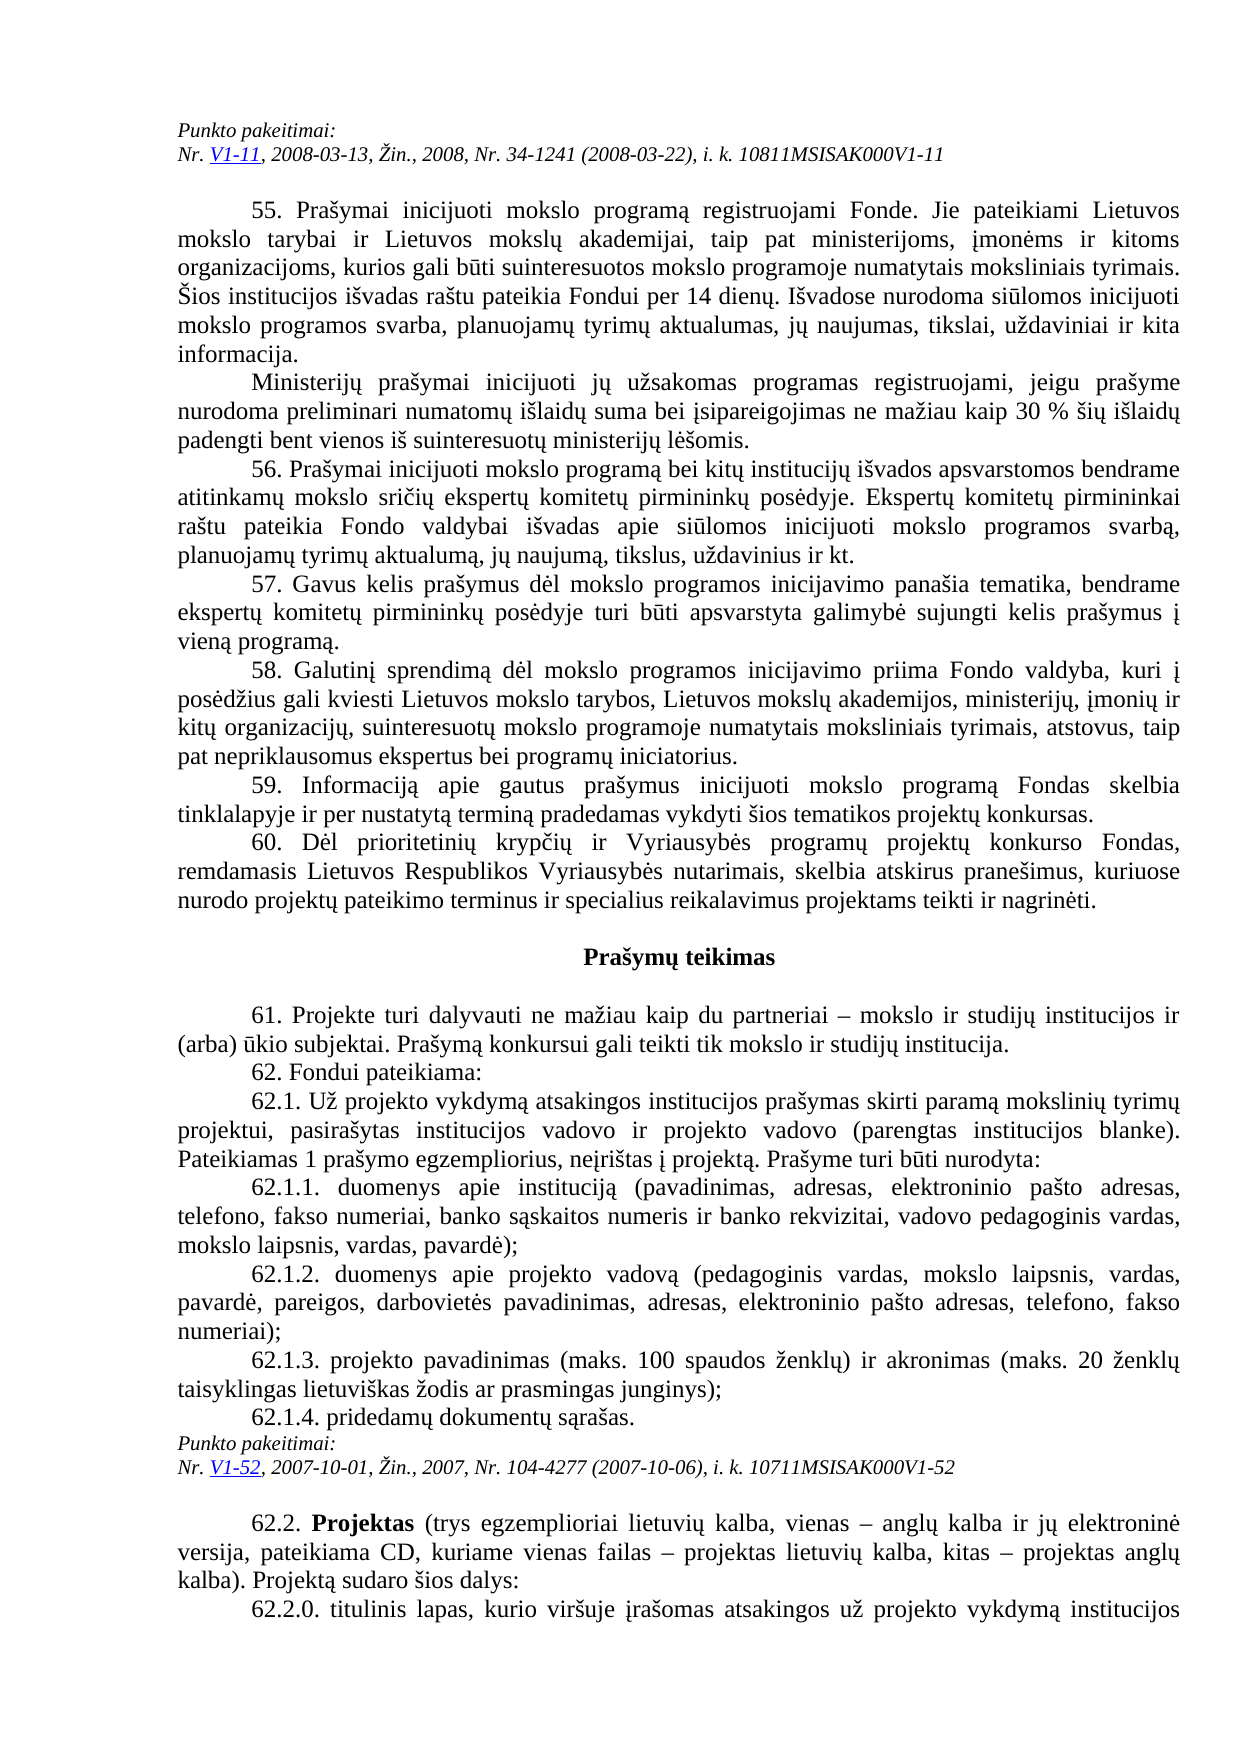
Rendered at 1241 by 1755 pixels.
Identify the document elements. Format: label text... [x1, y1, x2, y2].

text 62.1.1. duomenys apie instituciją (pavadinimas, adresas, elektroninio pašto adresas, telefono, fakso numeriai, banko sąskaitos numeris ir banko rekvizitai, vadovo pedagoginis vardas, mokslo laipsnis, vardas, pavardė); [177, 1172, 1181, 1259]
text Punkto pakeitimai: [177, 1431, 1181, 1455]
text 62.1.4. pridedamų dokumentų sąrašas. [177, 1402, 1181, 1431]
text Nr. V1-11, 2008-03-13, Žin., 2008, Nr. 34-1241 (2008-03-22), i. k. 10811MSISAK000V1-11 [177, 142, 1181, 166]
text 60. Dėl prioritetinių krypčių ir Vyriausybės programų projektų konkurso Fondas, remdamasis Lietuvos Respublikos Vyriausybės nutarimais, skelbia atskirus pranešimus, kuriuose nurodo projektų pateikimo terminus ir specialius reikalavimus projektams teikti ir nagrinėti. [177, 827, 1181, 914]
text Ministerijų prašymai inicijuoti jų užsakomas programas registruojami, jeigu prašyme nurodoma preliminari numatomų išlaidų suma bei įsipareigojimas ne mažiau kaip 30 % šių išlaidų padengti bent vienos iš suinteresuotų ministerijų lėšomis. [177, 367, 1181, 454]
text Punkto pakeitimai: [177, 118, 1181, 142]
text 62.1. Už projekto vykdymą atsakingos institucijos prašymas skirti paramą mokslinių tyrimų projektui, pasirašytas institucijos vadovo ir projekto vadovo (parengtas institucijos blanke). Pateikiamas 1 prašymo egzempliorius, neįrištas į projektą. Prašyme turi būti nurodyta: [177, 1086, 1181, 1172]
text 59. Informaciją apie gautus prašymus inicijuoti mokslo programą Fondas skelbia tinklalapyje ir per nustatytą terminą pradedamas vykdyti šios tematikos projektų konkursas. [177, 770, 1181, 827]
text 62.2.0. titulinis lapas, kurio viršuje įrašomas atsakingos už projekto vykdymą institucijos [177, 1594, 1181, 1623]
text 58. Galutinį sprendimą dėl mokslo programos inicijavimo priima Fondo valdyba, kuri į posėdžius gali kviesti Lietuvos mokslo tarybos, Lietuvos mokslų akademijos, ministerijų, įmonių ir kitų organizacijų, suinteresuotų mokslo programoje numatytais moksliniais tyrimais, atstovus, taip pat nepriklausomus ekspertus bei programų iniciatorius. [177, 655, 1181, 770]
text 62. Fondui pateikiama: [177, 1057, 1181, 1086]
text 61. Projekte turi dalyvauti ne mažiau kaip du partneriai – mokslo ir studijų institucijos ir (arba) ūkio subjektai. Prašymą konkursui gali teikti tik mokslo ir studijų institucija. [177, 1000, 1181, 1057]
text 55. Prašymai inicijuoti mokslo programą registruojami Fonde. Jie pateikiami Lietuvos mokslo tarybai ir Lietuvos mokslų akademijai, taip pat ministerijoms, įmonėms ir kitoms organizacijoms, kurios gali būti suinteresuotos mokslo programoje numatytais moksliniais tyrimais. Šios institucijos išvadas raštu pateikia Fondui per 14 dienų. Išvadose nurodoma siūlomos inicijuoti mokslo programos svarba, planuojamų tyrimų aktualumas, jų naujumas, tikslai, uždaviniai ir kita informacija. [177, 195, 1181, 367]
text 62.1.2. duomenys apie projekto vadovą (pedagoginis vardas, mokslo laipsnis, vardas, pavardė, pareigos, darbovietės pavadinimas, adresas, elektroninio pašto adresas, telefono, fakso numeriai); [177, 1259, 1181, 1345]
text 62.2. Projektas (trys egzemplioriai lietuvių kalba, vienas – anglų kalba ir jų elektroninė versija, pateikiama CD, kuriame vienas failas – projektas lietuvių kalba, kitas – projektas anglų kalba). Projektą sudaro šios dalys: [177, 1508, 1181, 1594]
text Prašymų teikimas [177, 942, 1181, 971]
text Nr. V1-52, 2007-10-01, Žin., 2007, Nr. 104-4277 (2007-10-06), i. k. 10711MSISAK000V1-52 [177, 1455, 1181, 1479]
text 56. Prašymai inicijuoti mokslo programą bei kitų institucijų išvados apsvarstomos bendrame atitinkamų mokslo sričių ekspertų komitetų pirmininkų posėdyje. Ekspertų komitetų pirmininkai raštu pateikia Fondo valdybai išvadas apie siūlomos inicijuoti mokslo programos svarbą, planuojamų tyrimų aktualumą, jų naujumą, tikslus, uždavinius ir kt. [177, 454, 1181, 569]
text 62.1.3. projekto pavadinimas (maks. 100 spaudos ženklų) ir akronimas (maks. 20 ženklų taisyklingas lietuviškas žodis ar prasmingas junginys); [177, 1345, 1181, 1402]
text 57. Gavus kelis prašymus dėl mokslo programos inicijavimo panašia tematika, bendrame ekspertų komitetų pirmininkų posėdyje turi būti apsvarstyta galimybė sujungti kelis prašymus į vieną programą. [177, 569, 1181, 655]
